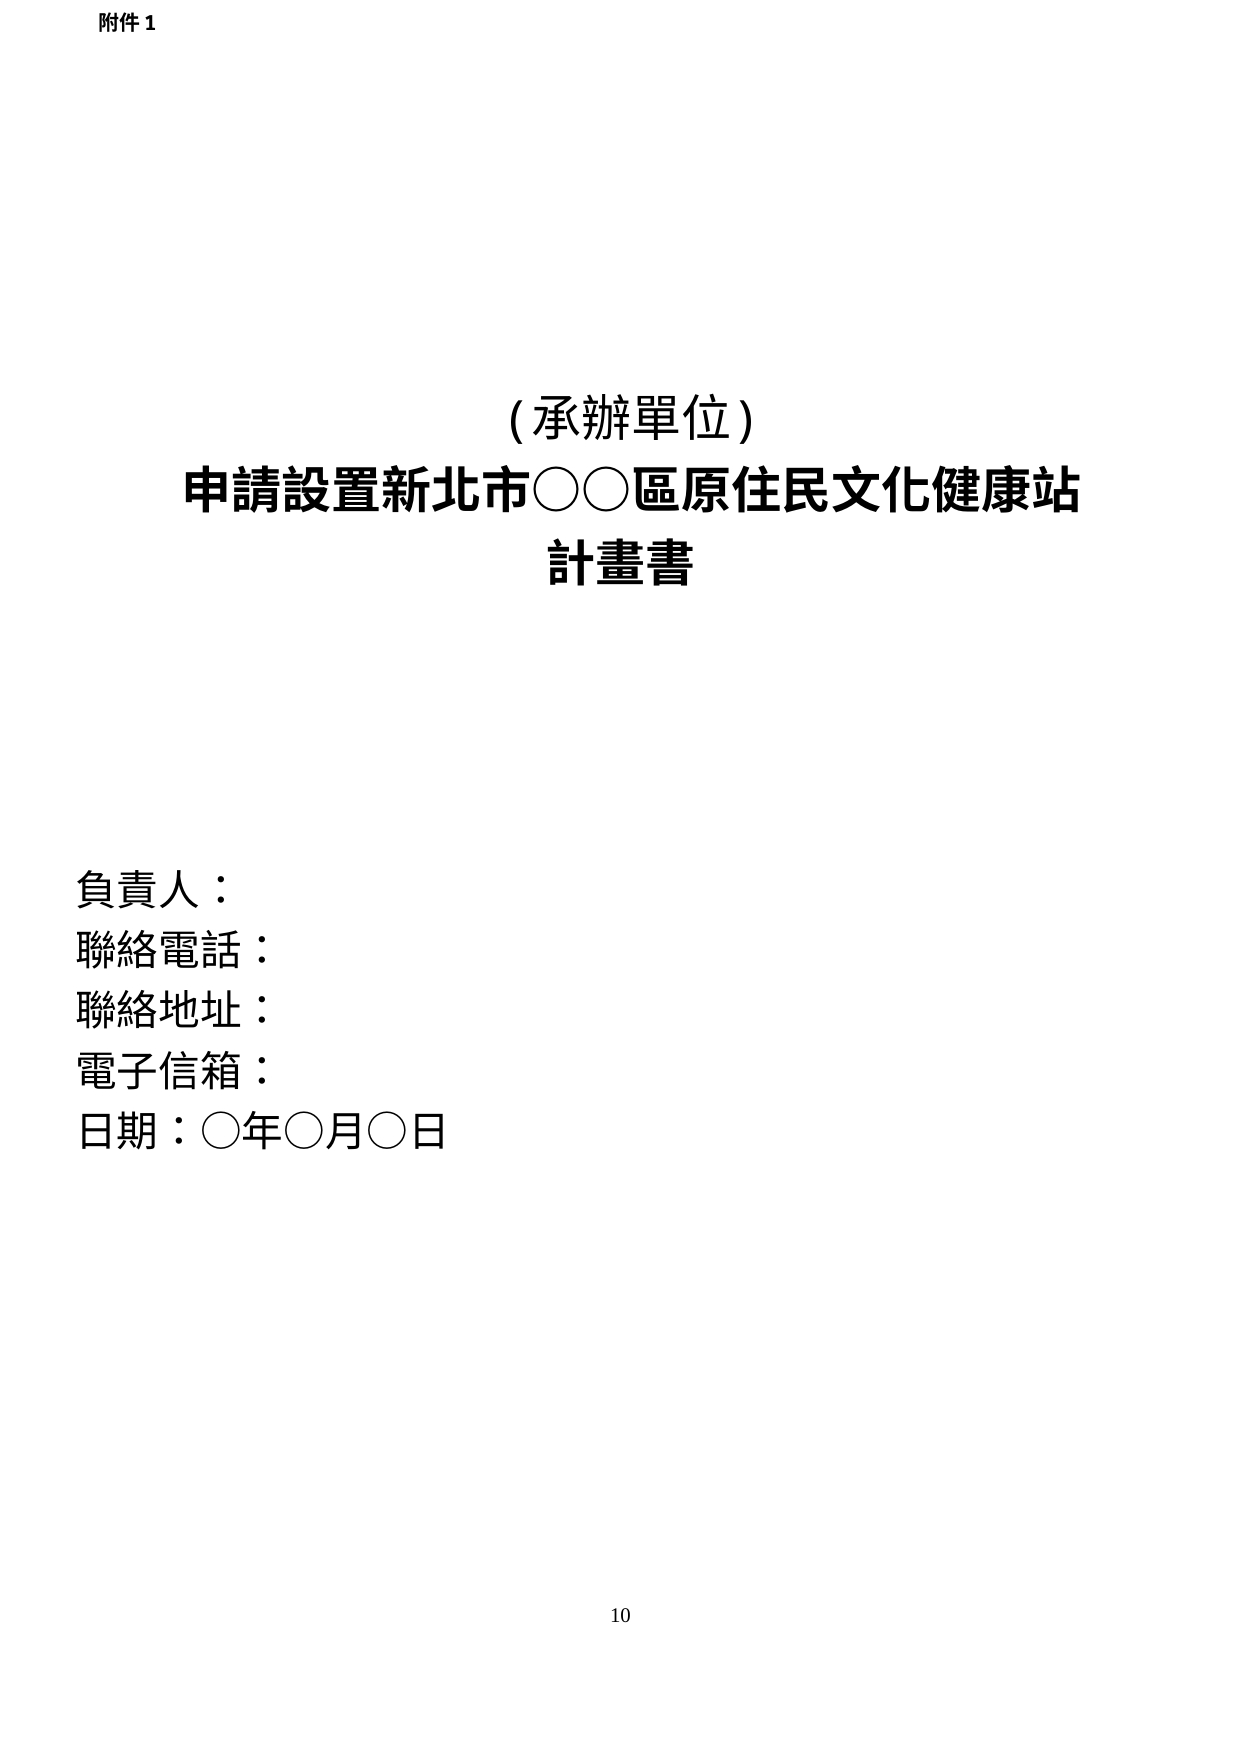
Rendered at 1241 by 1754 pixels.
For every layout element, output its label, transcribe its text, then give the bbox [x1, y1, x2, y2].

text 聯絡地址： [75, 977, 1165, 1038]
text (承辦單位) [98, 378, 1165, 451]
text 附件1 [98, 0, 1165, 37]
text 電子信箱： [75, 1038, 1165, 1098]
text 申請設置新北市○○區原住民文化健康站 [98, 451, 1165, 523]
text 聯絡電話： [75, 917, 1165, 977]
text 日期：○年○月○日 [75, 1098, 1165, 1158]
text 計畫書 [75, 523, 1165, 596]
text 負責人： [75, 857, 1165, 917]
